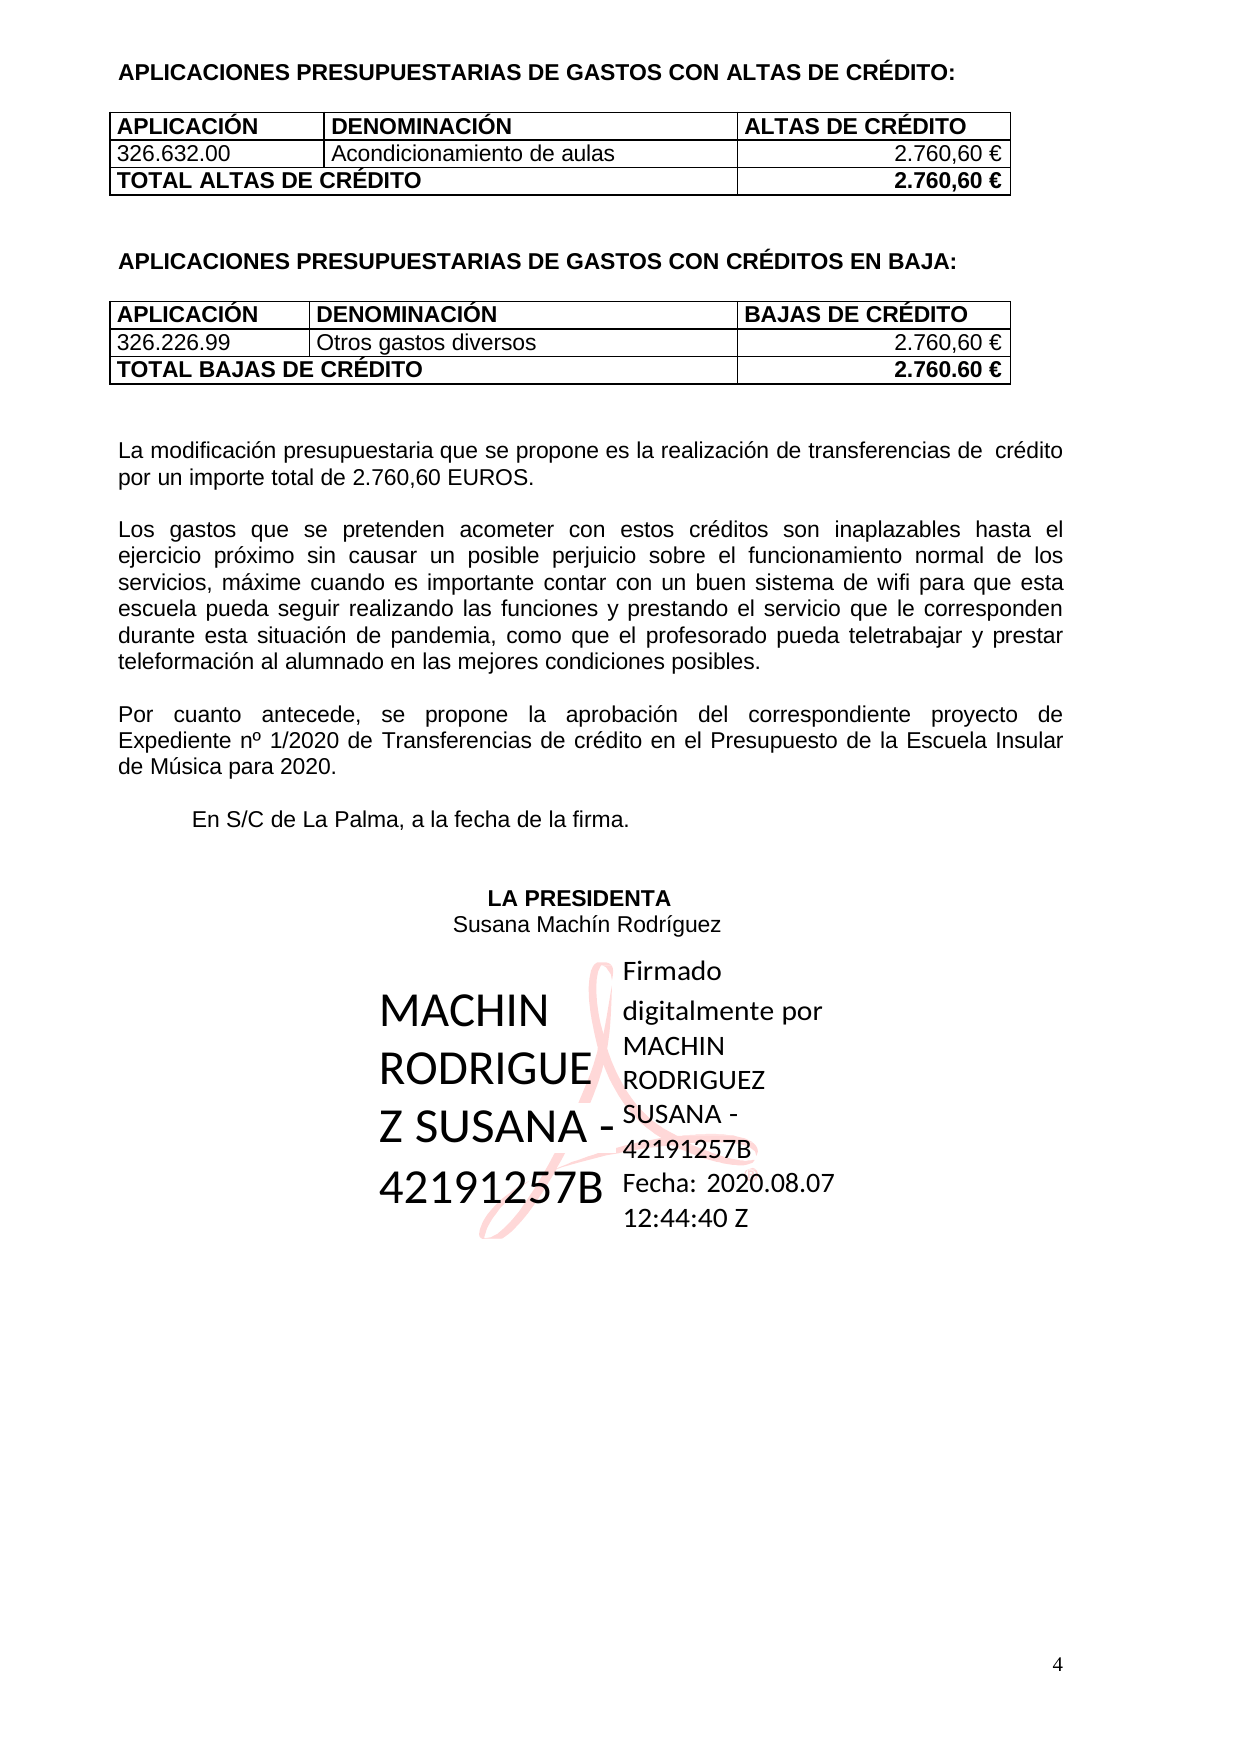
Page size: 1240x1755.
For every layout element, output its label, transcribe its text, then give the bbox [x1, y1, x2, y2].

table_cell Acondicionamiento de aulas [325, 141, 737, 167]
text 12:44:40 Z [622, 1200, 1075, 1234]
table_header DENOMINACIÓN [325, 113, 737, 139]
table_cell TOTAL BAJAS DE CRÉDITO [111, 357, 737, 383]
table_cell 2.760,60 € [738, 168, 1010, 194]
table_header BAJAS DE CRÉDITO [738, 302, 1010, 328]
text SUSANA - 42191257B [622, 1103, 659, 1146]
table_cell Otros gastos diversos [310, 330, 737, 356]
text La modificación presupuestaria que se propone es la realización de transferencias de crédito por un importe total de 2.760,60 EUROS. [118, 437, 1063, 490]
table_cell 2.760.60 € [738, 357, 1010, 383]
subtitle LA PRESIDENTA [435, 885, 723, 911]
text 42191257B [379, 1165, 547, 1213]
text Los gastos que se pretenden acometer con estos créditos son inaplazables hasta el ejercicio próximo sin causar un posible perjuicio sobre el funcionamiento normal de los servicios, máxime cuando es importante contar con un buen sistema de wifi para que esta escuela pueda seguir realizando las funciones y prestando el servicio que le corresponden durante esta situación de pandemia, como que el profesorado pueda teletrabajar y prestar teleformación al alumnado en las mejores condiciones posibles. [118, 516, 1064, 674]
text Z SUSANA - [379, 1103, 616, 1153]
text SUSANA - 42191257B [631, 1096, 757, 1145]
text digitalmente por MACHIN RODRIGUEZ [622, 993, 825, 1096]
table_cell 2.760,60 € [738, 330, 1010, 356]
text Por cuanto antecede, se propone la aprobación del correspondiente proyecto de Expediente nº 1/2020 de Transferencias de crédito en el Presupuesto de la Escuela Insular de Música para 2020. [118, 701, 1063, 780]
table_cell 326.632.00 [111, 141, 323, 167]
text Fecha: 2020.08.07 [622, 1165, 1075, 1199]
text RODRIGUE [379, 1037, 597, 1096]
text Firmado [270, 959, 1075, 986]
subtitle APLICACIONES PRESUPUESTARIAS DE GASTOS CON ALTAS DE CRÉDITO: [118, 59, 1075, 85]
table_header DENOMINACIÓN [310, 302, 737, 328]
text MACHIN [379, 986, 595, 1037]
text APLICACIONES PRESUPUESTARIAS DE GASTOS CON CRÉDITOS EN BAJA: [118, 248, 1075, 274]
text Susana Machín Rodríguez [451, 911, 723, 938]
table_header APLICACIÓN [111, 113, 323, 139]
table_cell 326.226.99 [111, 330, 309, 356]
text 42191257B [529, 1165, 608, 1213]
text En S/C de La Palma, a la fecha de la firma. [192, 806, 1075, 832]
table_cell 2.760,60 € [738, 141, 1010, 167]
table_header ALTAS DE CRÉDITO [738, 113, 1010, 139]
text SUSANA - 42191257B [622, 1146, 727, 1165]
table_header APLICACIÓN [111, 302, 309, 328]
text 42191257B [498, 1203, 524, 1213]
text SUSANA - 42191257B [728, 1144, 757, 1165]
table_cell TOTAL ALTAS DE CRÉDITO [111, 168, 737, 194]
